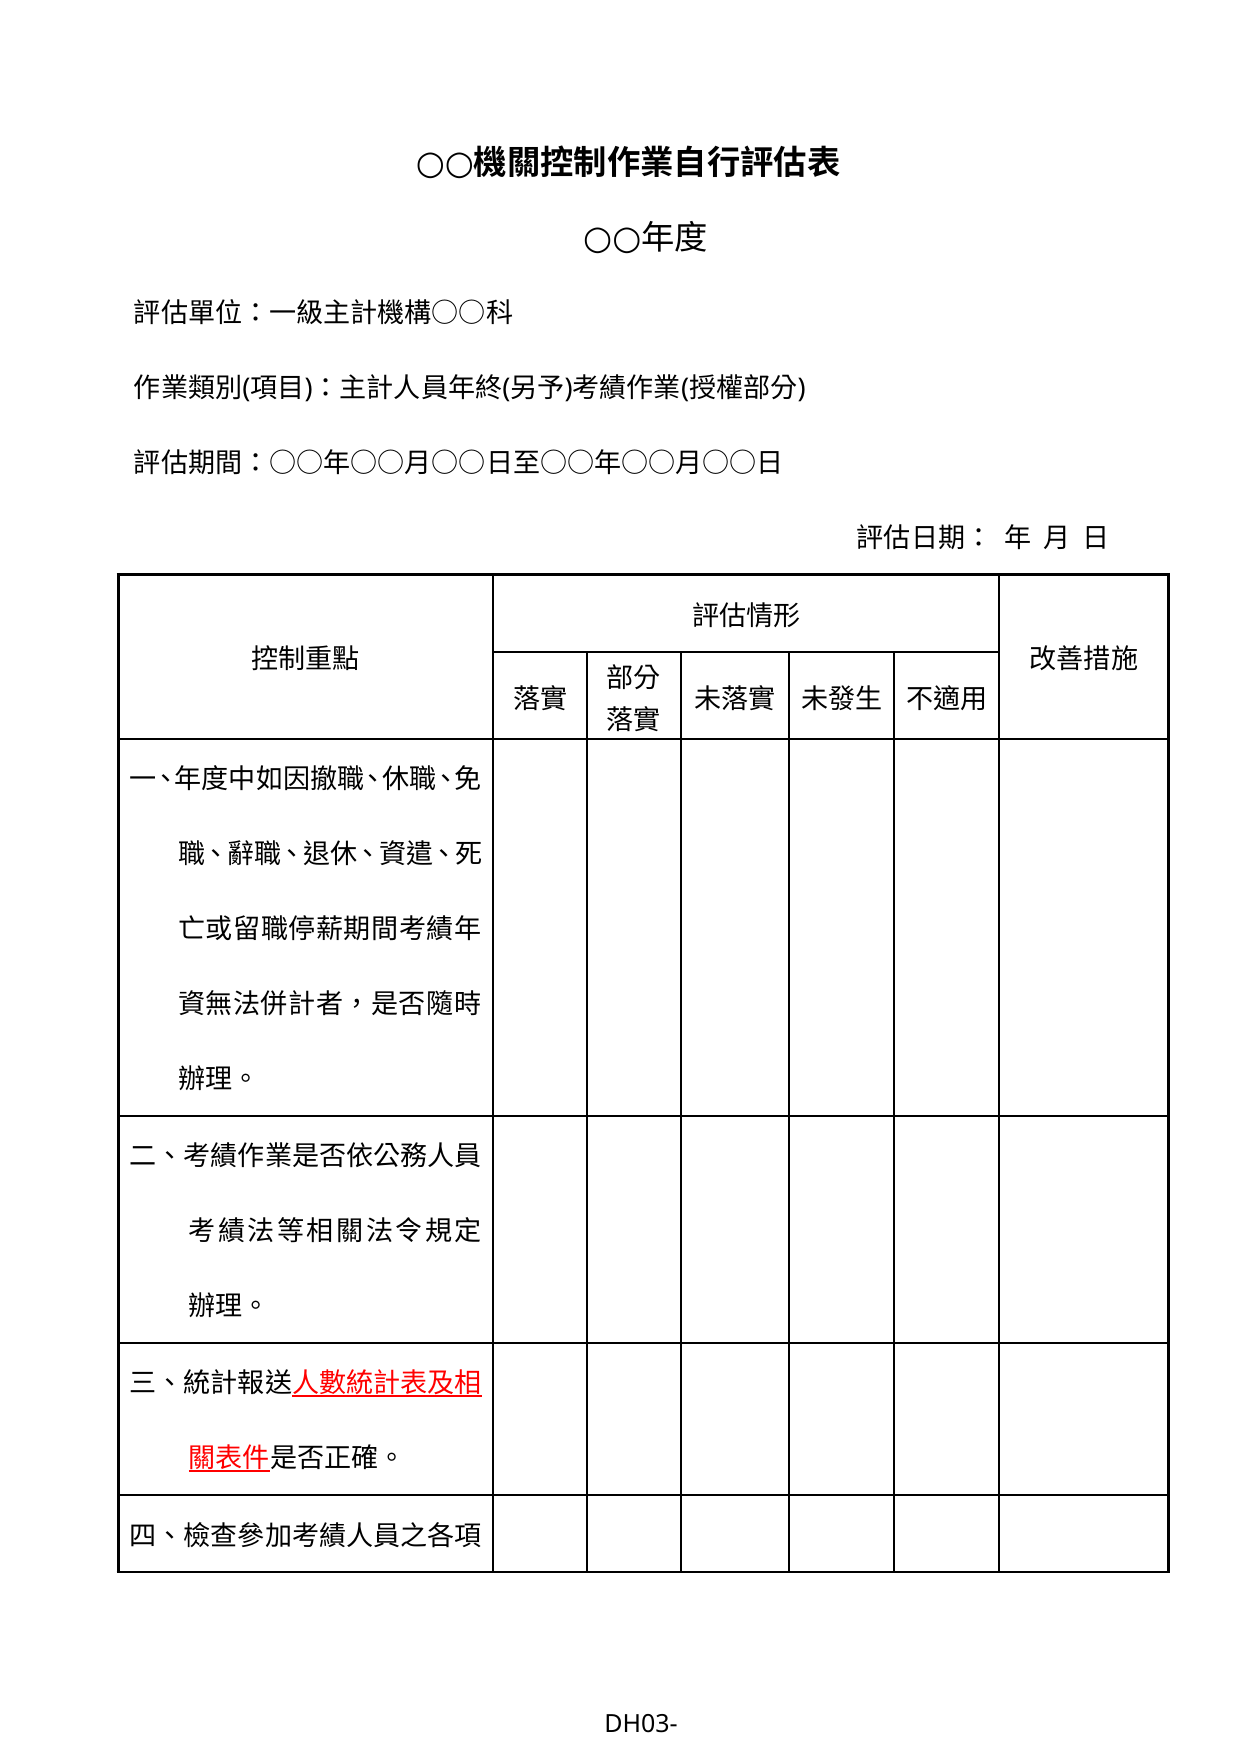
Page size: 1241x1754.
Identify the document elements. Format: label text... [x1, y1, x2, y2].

table_cell [790, 1344, 893, 1494]
table_cell [1000, 740, 1167, 1114]
text 評估期間：○○年○○月○○日至○○年○○月○○日 [134, 423, 1122, 498]
table_cell 二、考績作業是否依公務人員考績法等相關法令規定辦理。 [120, 1117, 492, 1342]
table_cell 不適用 [895, 653, 998, 737]
table_cell [1000, 1496, 1167, 1571]
table_cell 未落實 [682, 653, 788, 737]
text ○○機關控制作業自行評估表 [134, 123, 1122, 198]
table_cell [588, 1344, 680, 1494]
table_cell [895, 1496, 998, 1571]
table_cell 四、檢查參加考績人員之各項 [120, 1496, 492, 1571]
table_header 控制重點 [120, 576, 492, 737]
table_cell [895, 1344, 998, 1494]
text 作業類別(項目)：主計人員年終(另予)考績作業(授權部分) [134, 348, 1122, 423]
table_cell [682, 1344, 788, 1494]
table_cell [682, 1117, 788, 1342]
table_cell [588, 740, 680, 1114]
text 評估日期： 年 月 日 [134, 498, 1109, 573]
table_cell [682, 1496, 788, 1571]
table_cell 三、統計報送人數統計表及相關表件是否正確。 [120, 1344, 492, 1494]
table_cell [494, 1344, 586, 1494]
table_cell [790, 1496, 893, 1571]
table_cell [1000, 1344, 1167, 1494]
text ○○年度 [134, 198, 1122, 273]
table_cell 未發生 [790, 653, 893, 737]
table_header 改善措施 [1000, 576, 1167, 737]
table_cell [895, 740, 998, 1114]
text 評估單位：一級主計機構○○科 [134, 273, 1122, 348]
table_cell 落實 [494, 653, 586, 737]
table_cell 一、年度中如因撤職、休職、免職、辭職、退休、資遣、死亡或留職停薪期間考績年資無法併計者，是否隨時辦理。 [120, 740, 492, 1114]
table_cell [494, 1117, 586, 1342]
table_cell [588, 1496, 680, 1571]
table_cell [790, 740, 893, 1114]
table_cell [682, 740, 788, 1114]
table_header 評估情形 [494, 576, 998, 651]
table_cell [494, 1496, 586, 1571]
table_cell [895, 1117, 998, 1342]
table_cell [790, 1117, 893, 1342]
table_cell [494, 740, 586, 1114]
table_cell 部分落實 [588, 653, 680, 737]
text DH03-9 [604, 1705, 686, 1746]
table_cell [1000, 1117, 1167, 1342]
table_cell [588, 1117, 680, 1342]
